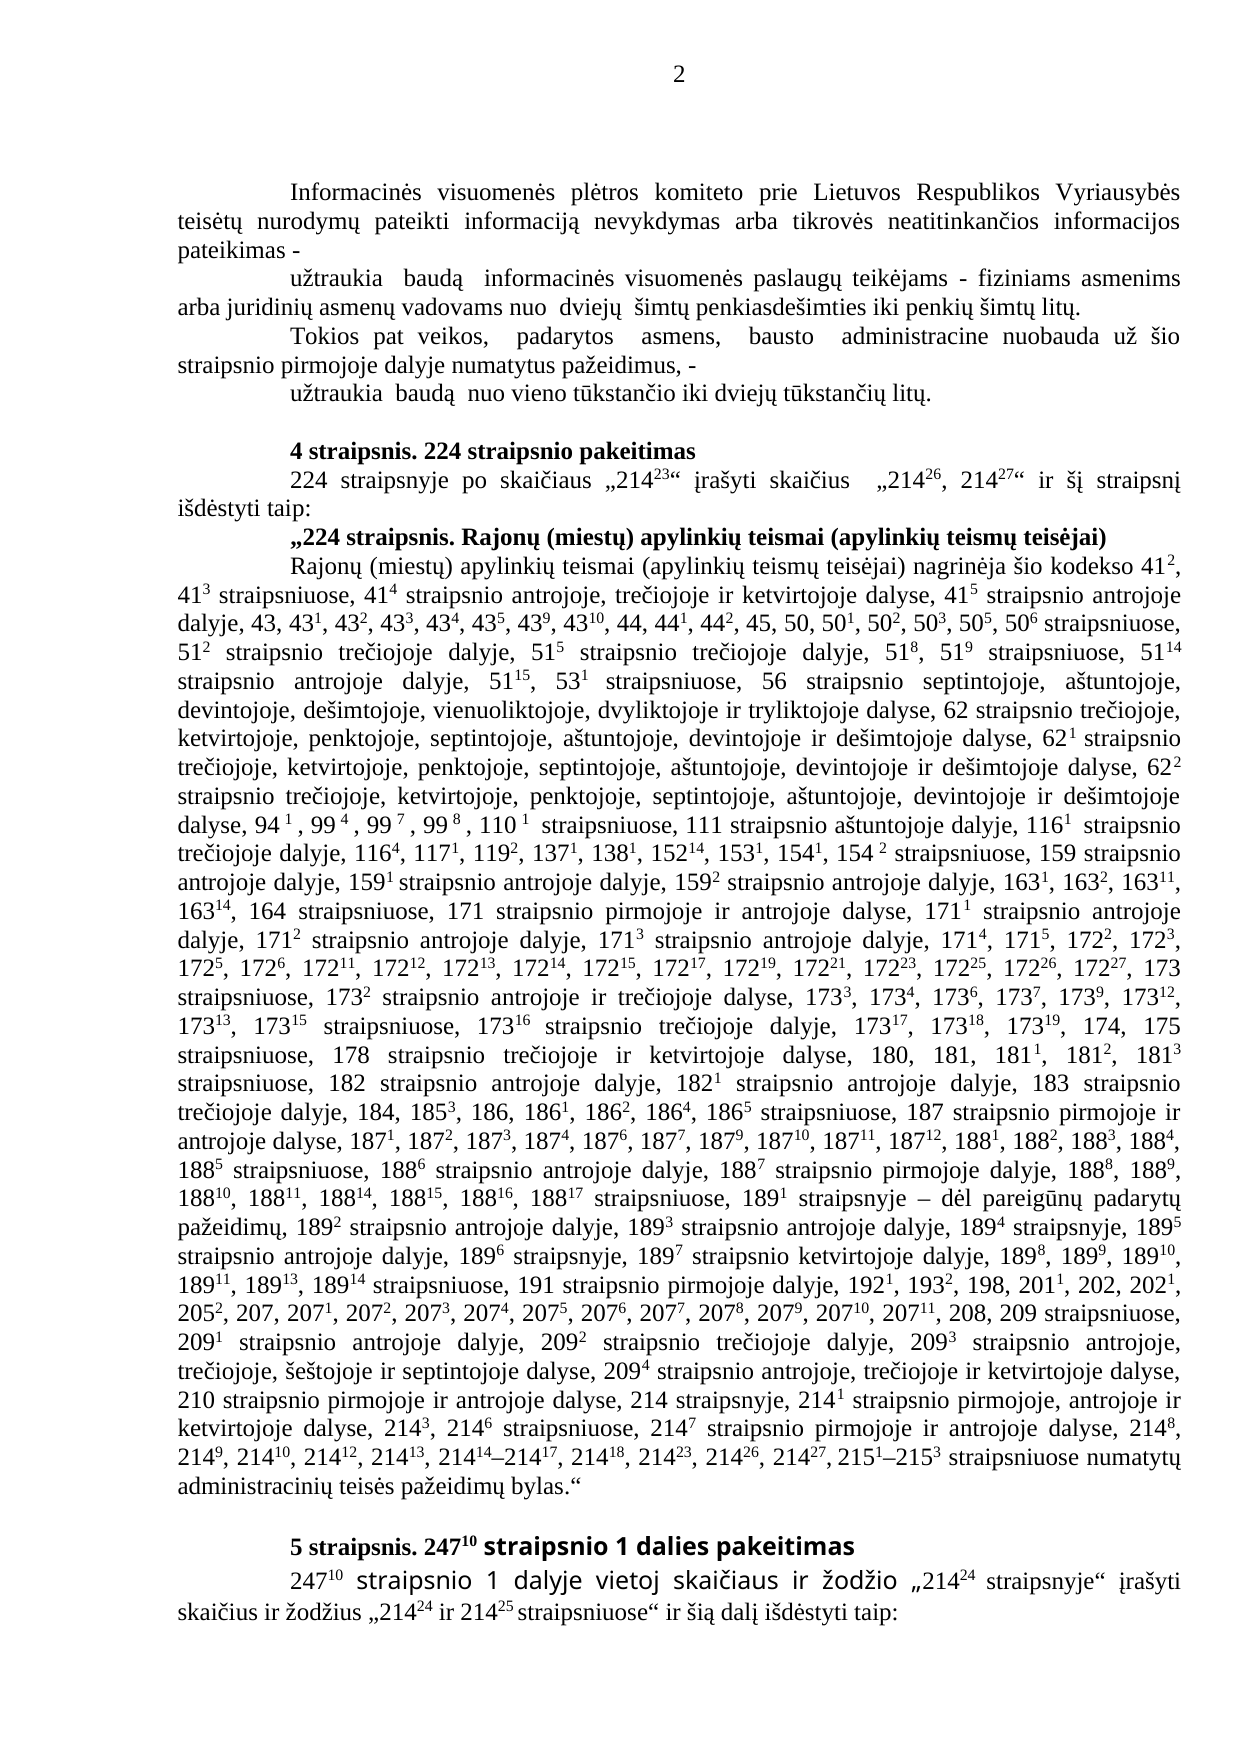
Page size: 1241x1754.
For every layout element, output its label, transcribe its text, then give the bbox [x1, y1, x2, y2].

text 5 straipsnis. 24710 straipsnio 1 dalies pakeitimas [177, 1528, 1181, 1562]
text Informacinės visuomenės plėtros komiteto prie Lietuvos Respublikos Vyriausybės teisėtų nurodymų pateikti informaciją nevykdymas arba tikrovės neatitinkančios informacijos pateikimas - [177, 177, 1181, 263]
text „224 straipsnis. Rajonų (miestų) apylinkių teismai (apylinkių teismų teisėjai) [177, 522, 1181, 551]
text užtraukia baudą informacinės visuomenės paslaugų teikėjams - fiziniams asmenims arba juridinių asmenų vadovams nuo dviejų šimtų penkiasdešimties iki penkių šimtų litų. [177, 263, 1181, 321]
text 4 straipsnis. 224 straipsnio pakeitimas [177, 436, 1181, 465]
text 24710 straipsnio 1 dalyje vietoj skaičiaus ir žodžio „21424 straipsnyje“ įrašyti skaičius ir žodžius „21424 ir 21425 straipsniuose“ ir šią dalį išdėstyti taip: [177, 1562, 1181, 1625]
text 224 straipsnyje po skaičiaus „21423“ įrašyti skaičius „21426, 21427“ ir šį straipsnį išdėstyti taip: [177, 465, 1181, 522]
text Rajonų (miestų) apylinkių teismai (apylinkių teismų teisėjai) nagrinėja šio kodekso 412, 413 straipsniuose, 414 straipsnio antrojoje, trečiojoje ir ketvirtojoje dalyse, 415 straipsnio antrojoje dalyje, 43, 431, 432, 433, 434, 435, 439, 4310, 44, 441, 442, 45, 50, 501, 502, 503, 505, 506 straipsniuose, 512 straipsnio trečiojoje dalyje, 515 straipsnio trečiojoje dalyje, 518, 519 straipsniuose, 5114 straipsnio antrojoje dalyje, 5115, 531 straipsniuose, 56 straipsnio septintojoje, aštuntojoje, devintojoje, dešimtojoje, vienuoliktojoje, dvyliktojoje ir tryliktojoje dalyse, 62 straipsnio trečiojoje, ketvirtojoje, penktojoje, septintojoje, aštuntojoje, devintojoje ir dešimtojoje dalyse, 621 straipsnio trečiojoje, ketvirtojoje, penktojoje, septintojoje, aštuntojoje, devintojoje ir dešimtojoje dalyse, 622 straipsnio trečiojoje, ketvirtojoje, penktojoje, septintojoje, aštuntojoje, devintojoje ir dešimtojoje dalyse, 94 1 , 99 4 , 99 7 , 99 8 , 110 1 straipsniuose, 111 straipsnio aštuntojoje dalyje, 1161 straipsnio trečiojoje dalyje, 1164, 1171, 1192, 1371, 1381, 15214, 1531, 1541, 154 2 straipsniuose, 159 straipsnio antrojoje dalyje, 1591 straipsnio antrojoje dalyje, 1592 straipsnio antrojoje dalyje, 1631, 1632, 16311, 16314, 164 straipsniuose, 171 straipsnio pirmojoje ir antrojoje dalyse, 1711 straipsnio antrojoje dalyje, 1712 straipsnio antrojoje dalyje, 1713 straipsnio antrojoje dalyje, 1714, 1715, 1722, 1723, 1725, 1726, 17211, 17212, 17213, 17214, 17215, 17217, 17219, 17221, 17223, 17225, 17226, 17227, 173 straipsniuose, 1732 straipsnio antrojoje ir trečiojoje dalyse, 1733, 1734, 1736, 1737, 1739, 17312, 17313, 17315 straipsniuose, 17316 straipsnio trečiojoje dalyje, 17317, 17318, 17319, 174, 175 straipsniuose, 178 straipsnio trečiojoje ir ketvirtojoje dalyse, 180, 181, 1811, 1812, 1813 straipsniuose, 182 straipsnio antrojoje dalyje, 1821 straipsnio antrojoje dalyje, 183 straipsnio trečiojoje dalyje, 184, 1853, 186, 1861, 1862, 1864, 1865 straipsniuose, 187 straipsnio pirmojoje ir antrojoje dalyse, 1871, 1872, 1873, 1874, 1876, 1877, 1879, 18710, 18711, 18712, 1881, 1882, 1883, 1884, 1885 straipsniuose, 1886 straipsnio antrojoje dalyje, 1887 straipsnio pirmojoje dalyje, 1888, 1889, 18810, 18811, 18814, 18815, 18816, 18817 straipsniuose, 1891 straipsnyje – dėl pareigūnų padarytų pažeidimų, 1892 straipsnio antrojoje dalyje, 1893 straipsnio antrojoje dalyje, 1894 straipsnyje, 1895 straipsnio antrojoje dalyje, 1896 straipsnyje, 1897 straipsnio ketvirtojoje dalyje, 1898, 1899, 18910, 18911, 18913, 18914 straipsniuose, 191 straipsnio pirmojoje dalyje, 1921, 1932, 198, 2011, 202, 2021, 2052, 207, 2071, 2072, 2073, 2074, 2075, 2076, 2077, 2078, 2079, 20710, 20711, 208, 209 straipsniuose, 2091 straipsnio antrojoje dalyje, 2092 straipsnio trečiojoje dalyje, 2093 straipsnio antrojoje, trečiojoje, šeštojoje ir septintojoje dalyse, 2094 straipsnio antrojoje, trečiojoje ir ketvirtojoje dalyse, 210 straipsnio pirmojoje ir antrojoje dalyse, 214 straipsnyje, 2141 straipsnio pirmojoje, antrojoje ir ketvirtojoje dalyse, 2143, 2146 straipsniuose, 2147 straipsnio pirmojoje ir antrojoje dalyse, 2148, 2149, 21410, 21412, 21413, 21414–21417, 21418, 21423, 21426, 21427, 2151–2153 straipsniuose numatytų administracinių teisės pažeidimų bylas.“ [177, 551, 1181, 1500]
text užtraukia baudą nuo vieno tūkstančio iki dviejų tūkstančių litų. [177, 378, 1181, 407]
text Tokios pat veikos, padarytos asmens, bausto administracine nuobauda už šio straipsnio pirmojoje dalyje numatytus pažeidimus, - [177, 321, 1181, 378]
